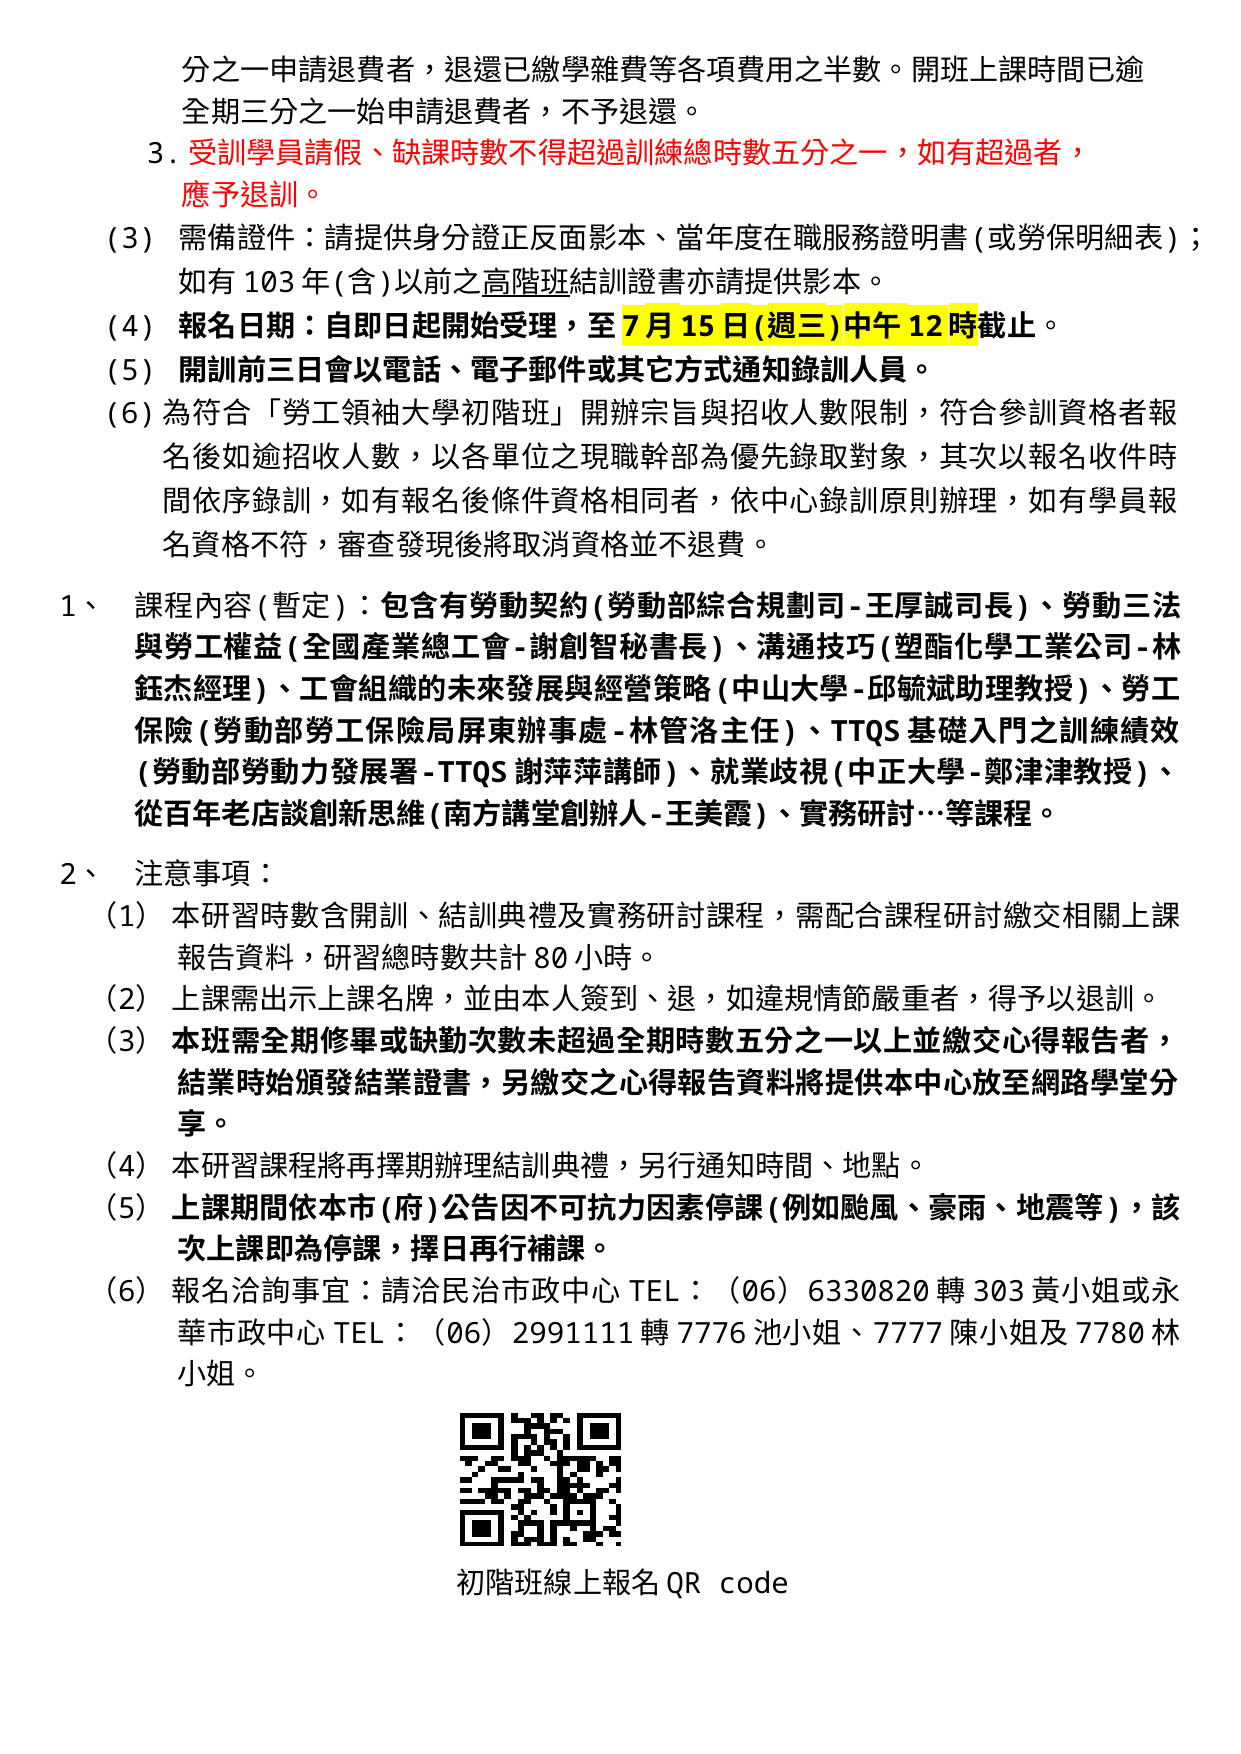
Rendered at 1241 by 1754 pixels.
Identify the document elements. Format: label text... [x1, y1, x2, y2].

list 注意事項： [59, 851, 1181, 893]
list 需備證件：請提供身分證正反面影本、當年度在職服務證明書(或勞保明細表)；如有103年(含)以前之高階班結訓證書亦請提供影本。 [103, 214, 1181, 301]
picture [460, 1413, 621, 1546]
text 初階班線上報名QR code [89, 1560, 1181, 1601]
list 課程內容(暫定)：包含有勞動契約(勞動部綜合規劃司-王厚誠司長)、勞動三法與勞工權益(全國產業總工會-謝創智秘書長)、溝通技巧(塑酯化學工業公司-林鈺杰經理)、工會組織的未來發展與經營策略(中山大學-邱毓斌助理教授)、勞工保險(勞動部勞工保險局屏東辦事處-林管洛主任)、TTQS基礎入門之訓練績效(勞動部勞動力發展署-TTQS謝萍萍講師)、就業歧視(中正大學-鄭津津教授)、從百年老店談創新思維(南方講堂創辦人-王美霞)、實務研討…等課程。 [59, 583, 1181, 833]
list 本研習課程將再擇期辦理結訓典禮，另行通知時間、地點。 [89, 1143, 1181, 1185]
text 分之一申請退費者，退還已繳學雜費等各項費用之半數。開班上課時間已逾 [59, 47, 1181, 89]
list 報名日期：自即日起開始受理，至7月15日(週三)中午12時截止。 [103, 301, 1181, 345]
text 應予退訓。 [59, 172, 1181, 214]
text 3. 受訓學員請假、缺課時數不得超過訓練總時數五分之一，如有超過者， [59, 131, 1181, 172]
list 本研習時數含開訓、結訓典禮及實務研討課程，需配合課程研討繳交相關上課報告資料，研習總時數共計80小時。 [89, 893, 1181, 976]
list 開訓前三日會以電話、電子郵件或其它方式通知錄訓人員。 [103, 345, 1181, 389]
text 全期三分之一始申請退費者，不予退還。 [59, 89, 1181, 131]
list 上課需出示上課名牌，並由本人簽到、退，如違規情節嚴重者，得予以退訓。 [89, 976, 1181, 1018]
list 本班需全期修畢或缺勤次數未超過全期時數五分之一以上並繳交心得報告者，結業時始頒發結業證書，另繳交之心得報告資料將提供本中心放至網路學堂分享。 [89, 1018, 1181, 1143]
list 上課期間依本市(府)公告因不可抗力因素停課(例如颱風、豪雨、地震等)，該次上課即為停課，擇日再行補課。 [89, 1185, 1181, 1268]
list 報名洽詢事宜：請洽民治市政中心TEL：（06）6330820轉303黃小姐或永華市政中心TEL：（06）2991111轉7776池小姐、7777陳小姐及7780林小姐。 [89, 1268, 1181, 1393]
list 為符合「勞工領袖大學初階班」開辦宗旨與招收人數限制，符合參訓資格者報名後如逾招收人數，以各單位之現職幹部為優先錄取對象，其次以報名收件時間依序錄訓，如有報名後條件資格相同者，依中心錄訓原則辦理，如有學員報名資格不符，審查發現後將取消資格並不退費。 [103, 389, 1181, 564]
